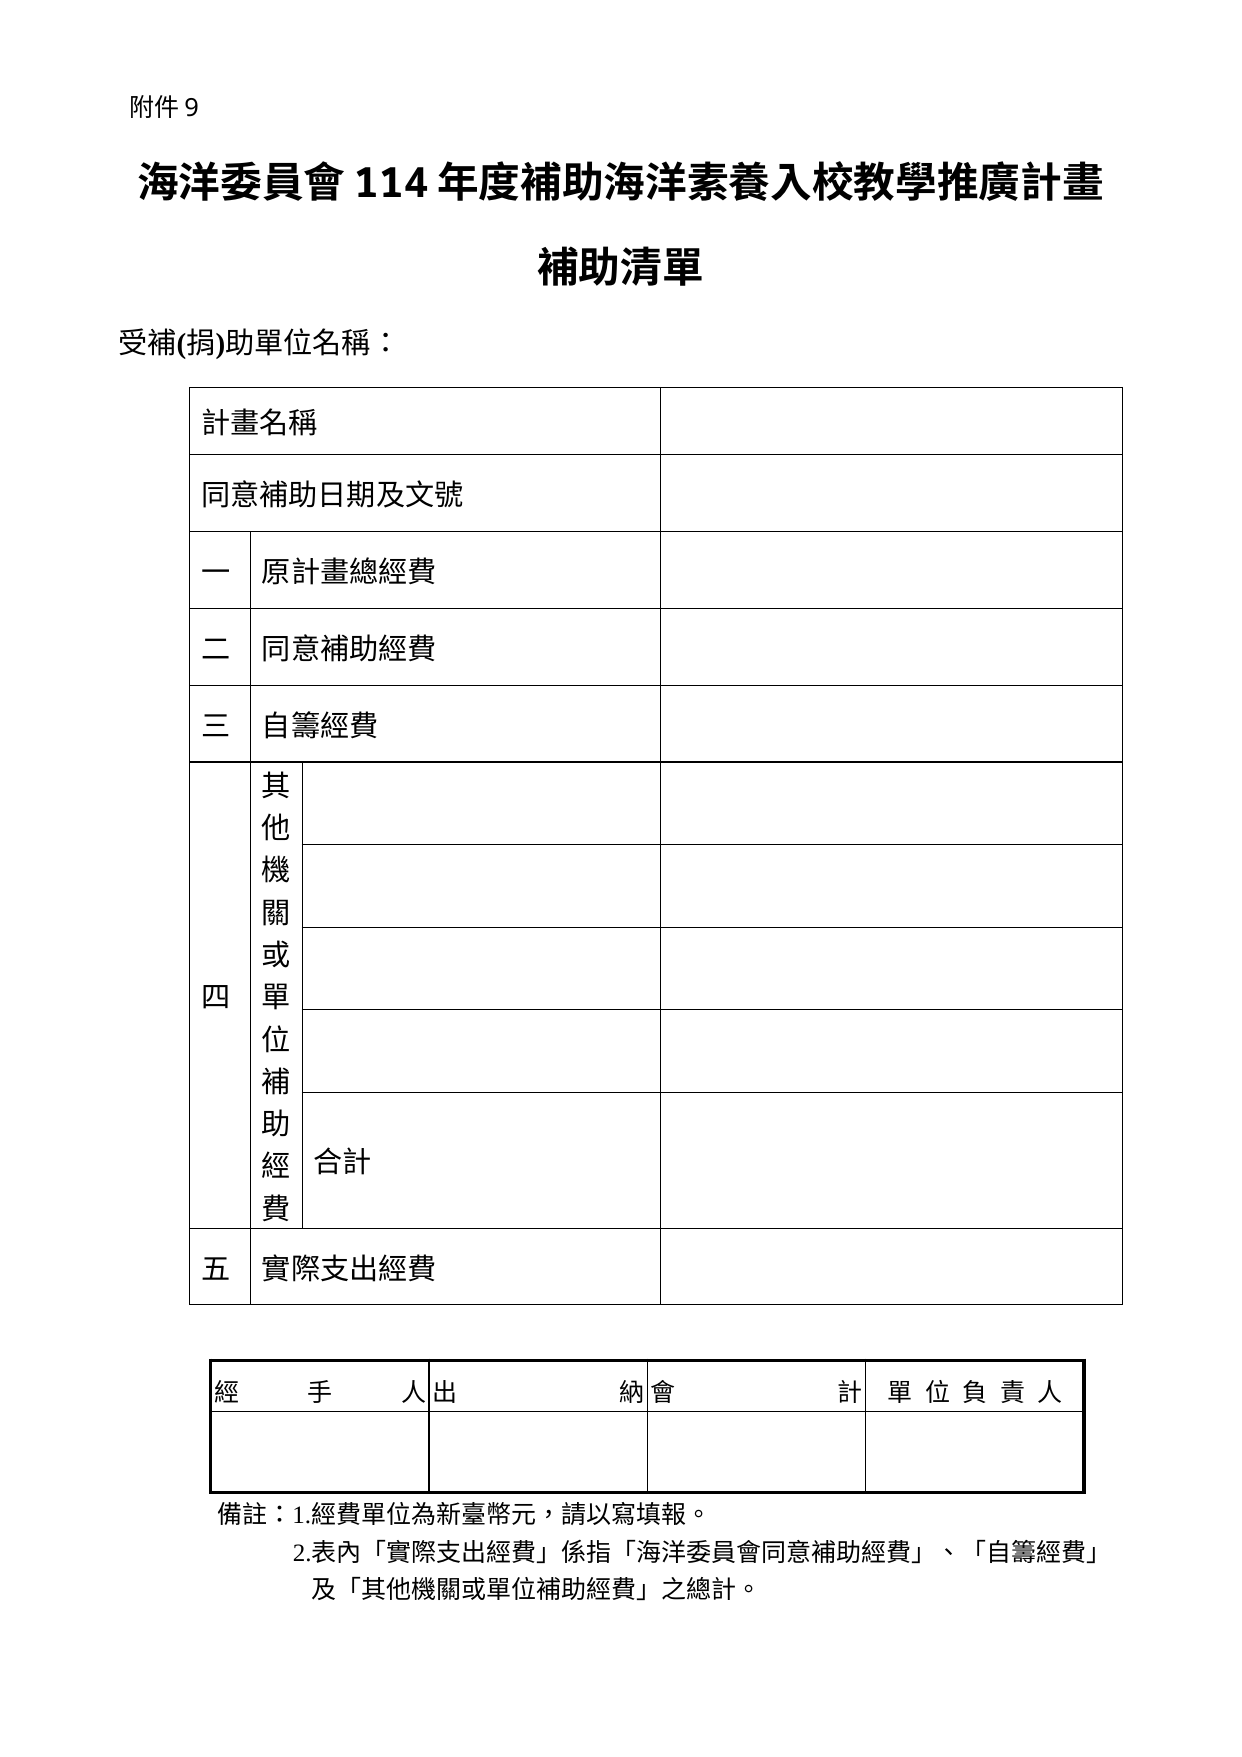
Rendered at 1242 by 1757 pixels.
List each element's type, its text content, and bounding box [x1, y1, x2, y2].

table_cell [401, 1412, 428, 1491]
table_cell [661, 532, 1122, 608]
table_header [661, 388, 1122, 454]
table_cell [661, 1010, 1122, 1092]
table_cell [294, 1412, 401, 1491]
text 2.表內「實際支出經費」係指「海洋委員會同意補助經費」、「自籌經費」及「其他機關或單位補助經費」之總計。 [293, 1533, 1123, 1606]
table_cell [303, 763, 660, 844]
table_cell 四 [190, 763, 250, 1228]
table_cell [303, 928, 660, 1009]
table_cell [661, 928, 1122, 1009]
table_cell [303, 845, 660, 927]
table_cell [661, 845, 1122, 927]
text 補助清單 [118, 234, 1122, 294]
table_cell 其他機關或單位補助經費 [251, 763, 302, 1228]
table_header 單 位 負 責 人 [866, 1362, 1082, 1411]
table_header 計畫名稱 [190, 388, 660, 454]
table_cell 五 [190, 1229, 250, 1304]
table_cell [493, 1412, 647, 1491]
table_cell [661, 609, 1122, 684]
table_cell [866, 1412, 1082, 1491]
table_header 納 [493, 1362, 647, 1411]
table_header 會 [648, 1362, 789, 1411]
text 海洋委員會114年度補助海洋素養入校教學推廣計畫 [118, 149, 1122, 209]
table_cell [212, 1412, 294, 1491]
table_header 手 [294, 1362, 401, 1411]
table_cell 自籌經費 [251, 686, 660, 761]
table_cell 三 [190, 686, 250, 761]
table_cell [661, 686, 1122, 761]
table_cell [430, 1412, 492, 1491]
table_cell 合計 [303, 1093, 660, 1228]
table_header 出 [430, 1362, 492, 1411]
table_cell [303, 1010, 660, 1092]
table_cell [661, 1093, 1122, 1228]
table_cell 二 [190, 609, 250, 684]
table_cell [661, 763, 1122, 844]
table_cell 一 [190, 532, 250, 608]
table_cell 同意補助經費 [251, 609, 660, 684]
table_cell [648, 1412, 789, 1491]
table_cell [789, 1412, 865, 1491]
table_cell 實際支出經費 [251, 1229, 660, 1304]
text 受補(捐)助單位名稱： [118, 319, 562, 362]
table_cell 同意補助日期及文號 [190, 455, 660, 531]
table_header 經 [212, 1362, 294, 1411]
table_cell [661, 1229, 1122, 1304]
text 備註：1.經費單位為新臺幣元，請以寫填報。 [217, 1494, 1123, 1531]
table_header 人 [401, 1362, 428, 1411]
table_cell [661, 455, 1122, 531]
table_header 計 [789, 1362, 865, 1411]
table_cell 原計畫總經費 [251, 532, 660, 608]
